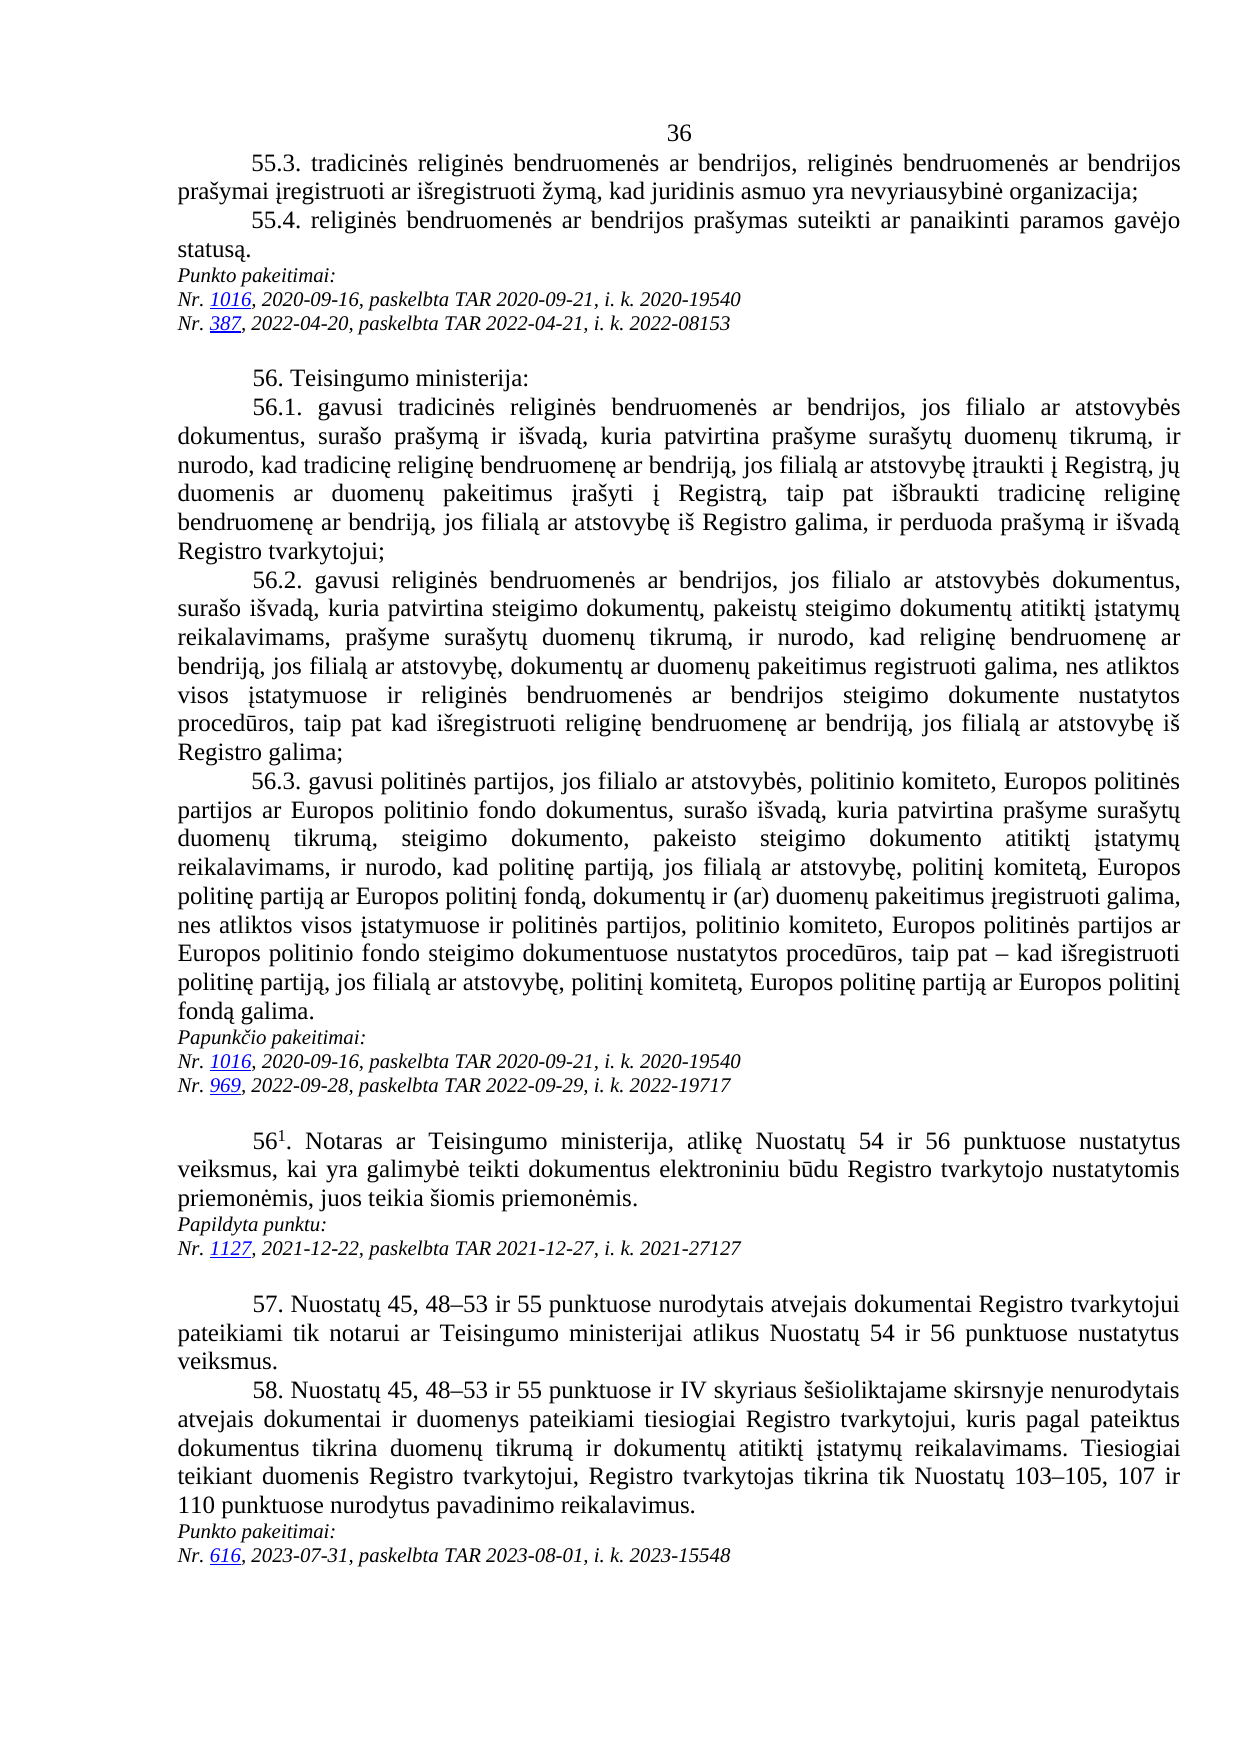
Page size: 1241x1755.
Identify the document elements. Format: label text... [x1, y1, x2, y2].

text 55.4. religinės bendruomenės ar bendrijos prašymas suteikti ar panaikinti paramos gavėjo statusą. [177, 205, 1181, 263]
text Nr. 616, 2023-07-31, paskelbta TAR 2023-08-01, i. k. 2023-15548 [177, 1543, 1181, 1567]
text 56.3. gavusi politinės partijos, jos filialo ar atstovybės, politinio komiteto, Europos politinės partijos ar Europos politinio fondo dokumentus, surašo išvadą, kuria patvirtina prašyme surašytų duomenų tikrumą, steigimo dokumento, pakeisto steigimo dokumento atitiktį įstatymų reikalavimams, ir nurodo, kad politinę partiją, jos filialą ar atstovybę, politinį komitetą, Europos politinę partiją ar Europos politinį fondą, dokumentų ir (ar) duomenų pakeitimus įregistruoti galima, nes atliktos visos įstatymuose ir politinės partijos, politinio komiteto, Europos politinės partijos ar Europos politinio fondo steigimo dokumentuose nustatytos procedūros, taip pat – kad išregistruoti politinę partiją, jos filialą ar atstovybę, politinį komitetą, Europos politinę partiją ar Europos politinį fondą galima. [177, 766, 1181, 1025]
text Nr. 1016, 2020-09-16, paskelbta TAR 2020-09-21, i. k. 2020-19540 [177, 287, 1181, 311]
text 56. Teisingumo ministerija: [177, 363, 1181, 392]
text 55.3. tradicinės religinės bendruomenės ar bendrijos, religinės bendruomenės ar bendrijos prašymai įregistruoti ar išregistruoti žymą, kad juridinis asmuo yra nevyriausybinė organizacija; [177, 148, 1181, 205]
text Nr. 1127, 2021-12-22, paskelbta TAR 2021-12-27, i. k. 2021-27127 [177, 1236, 1181, 1260]
text Nr. 969, 2022-09-28, paskelbta TAR 2022-09-29, i. k. 2022-19717 [177, 1073, 1181, 1097]
text Punkto pakeitimai: [177, 263, 1181, 287]
text Papunkčio pakeitimai: [177, 1025, 1181, 1049]
text 58. Nuostatų 45, 48–53 ir 55 punktuose ir IV skyriaus šešioliktajame skirsnyje nenurodytais atvejais dokumentai ir duomenys pateikiami tiesiogiai Registro tvarkytojui, kuris pagal pateiktus dokumentus tikrina duomenų tikrumą ir dokumentų atitiktį įstatymų reikalavimams. Tiesiogiai teikiant duomenis Registro tvarkytojui, Registro tvarkytojas tikrina tik Nuostatų 103–105, 107 ir 110 punktuose nurodytus pavadinimo reikalavimus. [177, 1375, 1181, 1519]
text Punkto pakeitimai: [177, 1519, 1181, 1543]
text 56.2. gavusi religinės bendruomenės ar bendrijos, jos filialo ar atstovybės dokumentus, surašo išvadą, kuria patvirtina steigimo dokumentų, pakeistų steigimo dokumentų atitiktį įstatymų reikalavimams, prašyme surašytų duomenų tikrumą, ir nurodo, kad religinę bendruomenę ar bendriją, jos filialą ar atstovybę, dokumentų ar duomenų pakeitimus registruoti galima, nes atliktos visos įstatymuose ir religinės bendruomenės ar bendrijos steigimo dokumente nustatytos procedūros, taip pat kad išregistruoti religinę bendruomenę ar bendriją, jos filialą ar atstovybę iš Registro galima; [177, 565, 1181, 766]
text Nr. 1016, 2020-09-16, paskelbta TAR 2020-09-21, i. k. 2020-19540 [177, 1049, 1181, 1073]
text 56.1. gavusi tradicinės religinės bendruomenės ar bendrijos, jos filialo ar atstovybės dokumentus, surašo prašymą ir išvadą, kuria patvirtina prašyme surašytų duomenų tikrumą, ir nurodo, kad tradicinę religinę bendruomenę ar bendriją, jos filialą ar atstovybę įtraukti į Registrą, jų duomenis ar duomenų pakeitimus įrašyti į Registrą, taip pat išbraukti tradicinę religinę bendruomenę ar bendriją, jos filialą ar atstovybę iš Registro galima, ir perduoda prašymą ir išvadą Registro tvarkytojui; [177, 392, 1181, 565]
text 57. Nuostatų 45, 48–53 ir 55 punktuose nurodytais atvejais dokumentai Registro tvarkytojui pateikiami tik notarui ar Teisingumo ministerijai atlikus Nuostatų 54 ir 56 punktuose nustatytus veiksmus. [177, 1289, 1181, 1375]
text Papildyta punktu: [177, 1212, 1181, 1236]
text Nr. 387, 2022-04-20, paskelbta TAR 2022-04-21, i. k. 2022-08153 [177, 311, 1181, 335]
text 561. Notaras ar Teisingumo ministerija, atlikę Nuostatų 54 ir 56 punktuose nustatytus veiksmus, kai yra galimybė teikti dokumentus elektroniniu būdu Registro tvarkytojo nustatytomis priemonėmis, juos teikia šiomis priemonėmis. [177, 1126, 1181, 1212]
